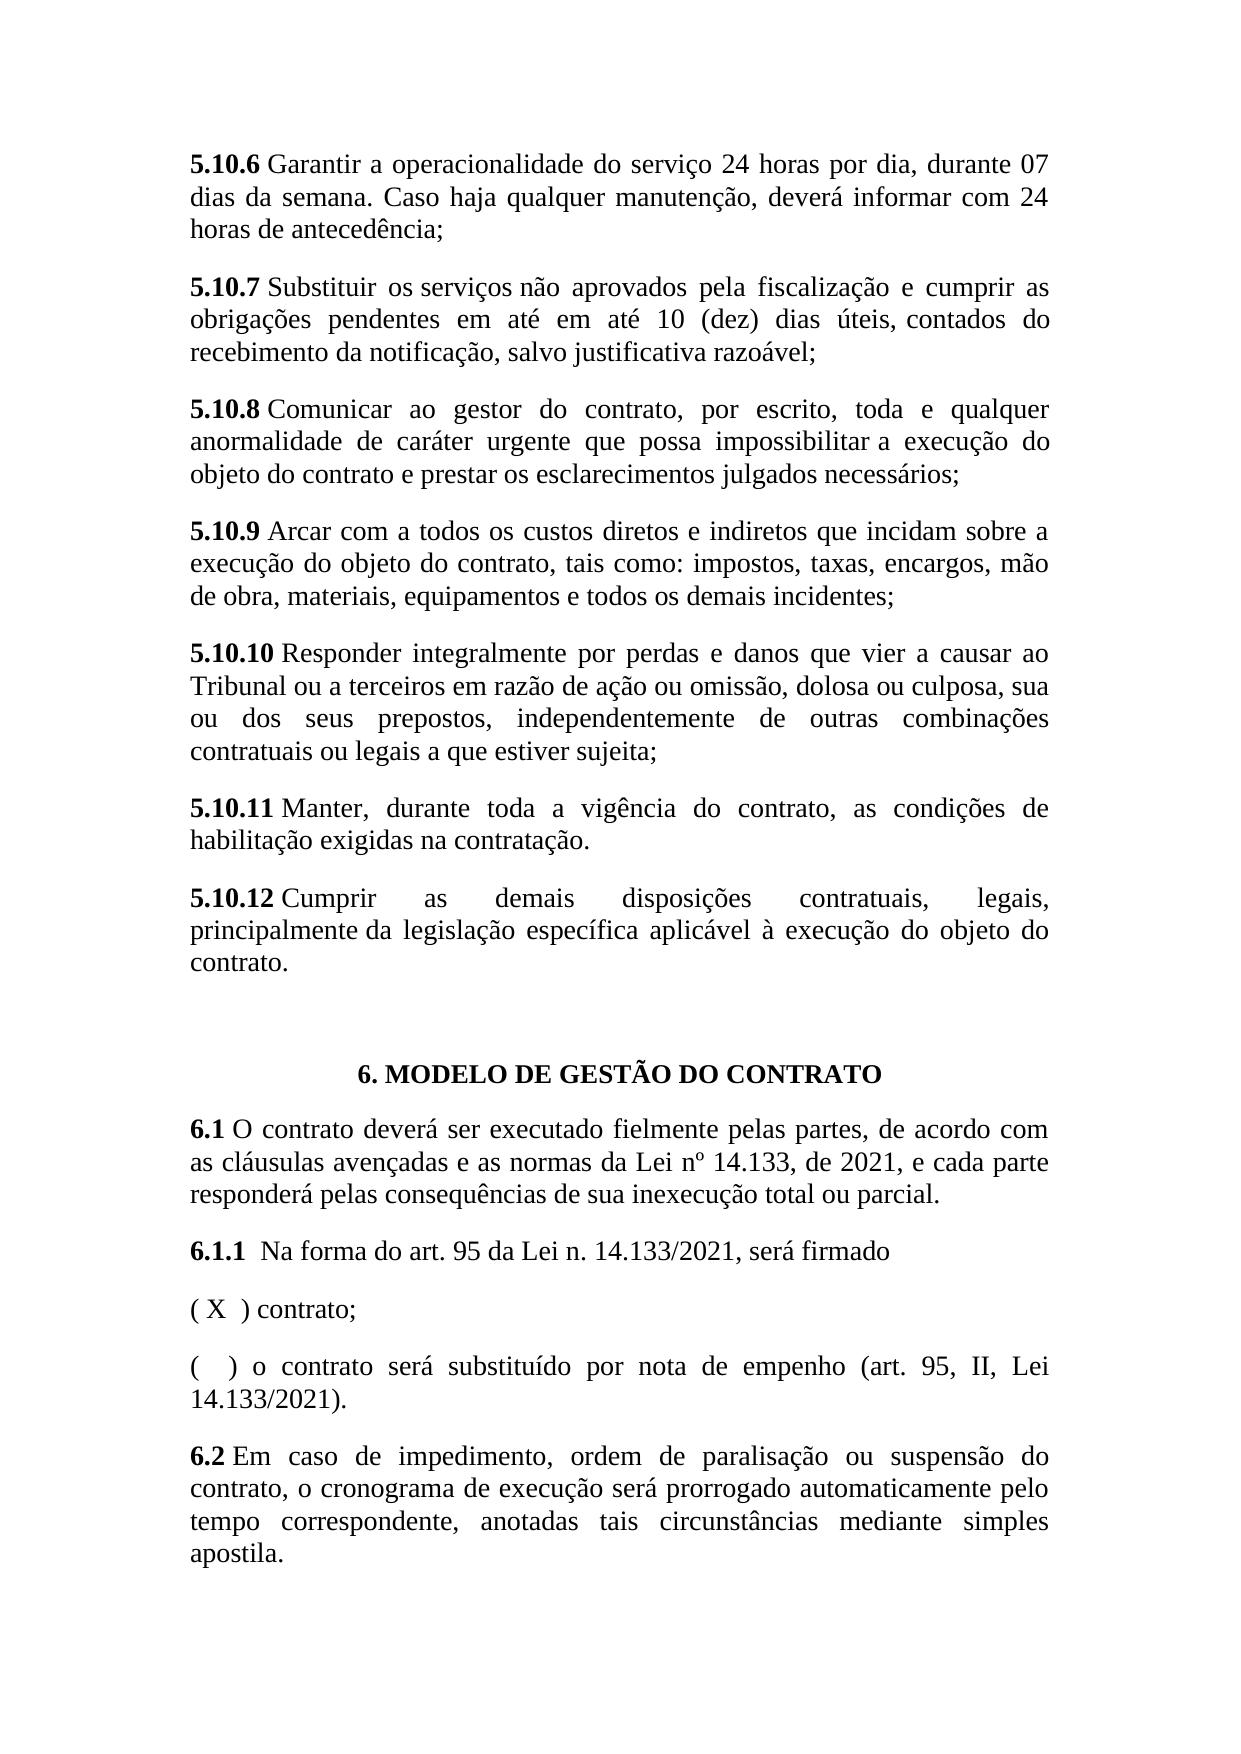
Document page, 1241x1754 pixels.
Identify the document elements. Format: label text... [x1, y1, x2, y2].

text 6.1 O contrato deverá ser executado fielmente pelas partes, de acordo com as cláusulas avençadas e as normas da Lei nº 14.133, de 2021, e cada parte responderá pelas consequências de sua inexecução total ou parcial. [190, 1112, 1051, 1209]
text 6. MODELO DE GESTÃO DO CONTRATO [177, 1058, 1063, 1089]
text ( X ) contrato; [190, 1292, 1051, 1324]
text 5.10.8 Comunicar ao gestor do contrato, por escrito, toda e qualquer anormalidade de caráter urgente que possa impossibilitar a execução do objeto do contrato e prestar os esclarecimentos julgados necessários; [190, 392, 1051, 489]
text 5.10.6 Garantir a operacionalidade do serviço 24 horas por dia, durante 07 dias da semana. Caso haja qualquer manutenção, deverá informar com 24 horas de antecedência; [190, 148, 1051, 245]
text 5.10.9 Arcar com a todos os custos diretos e indiretos que incidam sobre a execução do objeto do contrato, tais como: impostos, taxas, encargos, mão de obra, materiais, equipamentos e todos os demais incidentes; [190, 514, 1051, 611]
text ( ) o contrato será substituído por nota de empenho (art. 95, II, Lei 14.133/2021). [190, 1349, 1051, 1414]
text 6.1.1 Na forma do art. 95 da Lei n. 14.133/2021, será firmado [190, 1234, 1051, 1267]
text 5.10.12 Cumprir as demais disposições contratuais, legais, principalmente da legislação específica aplicável à execução do objeto do contrato. [190, 881, 1051, 978]
text 5.10.10 Responder integralmente por perdas e danos que vier a causar ao Tribunal ou a terceiros em razão de ação ou omissão, dolosa ou culposa, sua ou dos seus prepostos, independentemente de outras combinações contratuais ou legais a que estiver sujeita; [190, 636, 1051, 766]
text 5.10.11 Manter, durante toda a vigência do contrato, as condições de habilitação exigidas na contratação. [190, 791, 1051, 856]
text 6.2 Em caso de impedimento, ordem de paralisação ou suspensão do contrato, o cronograma de execução será prorrogado automaticamente pelo tempo correspondente, anotadas tais circunstâncias mediante simples apostila. [190, 1439, 1051, 1569]
text 5.10.7 Substituir os serviços não aprovados pela fiscalização e cumprir as obrigações pendentes em até em até 10 (dez) dias úteis, contados do recebimento da notificação, salvo justificativa razoável; [190, 270, 1051, 367]
